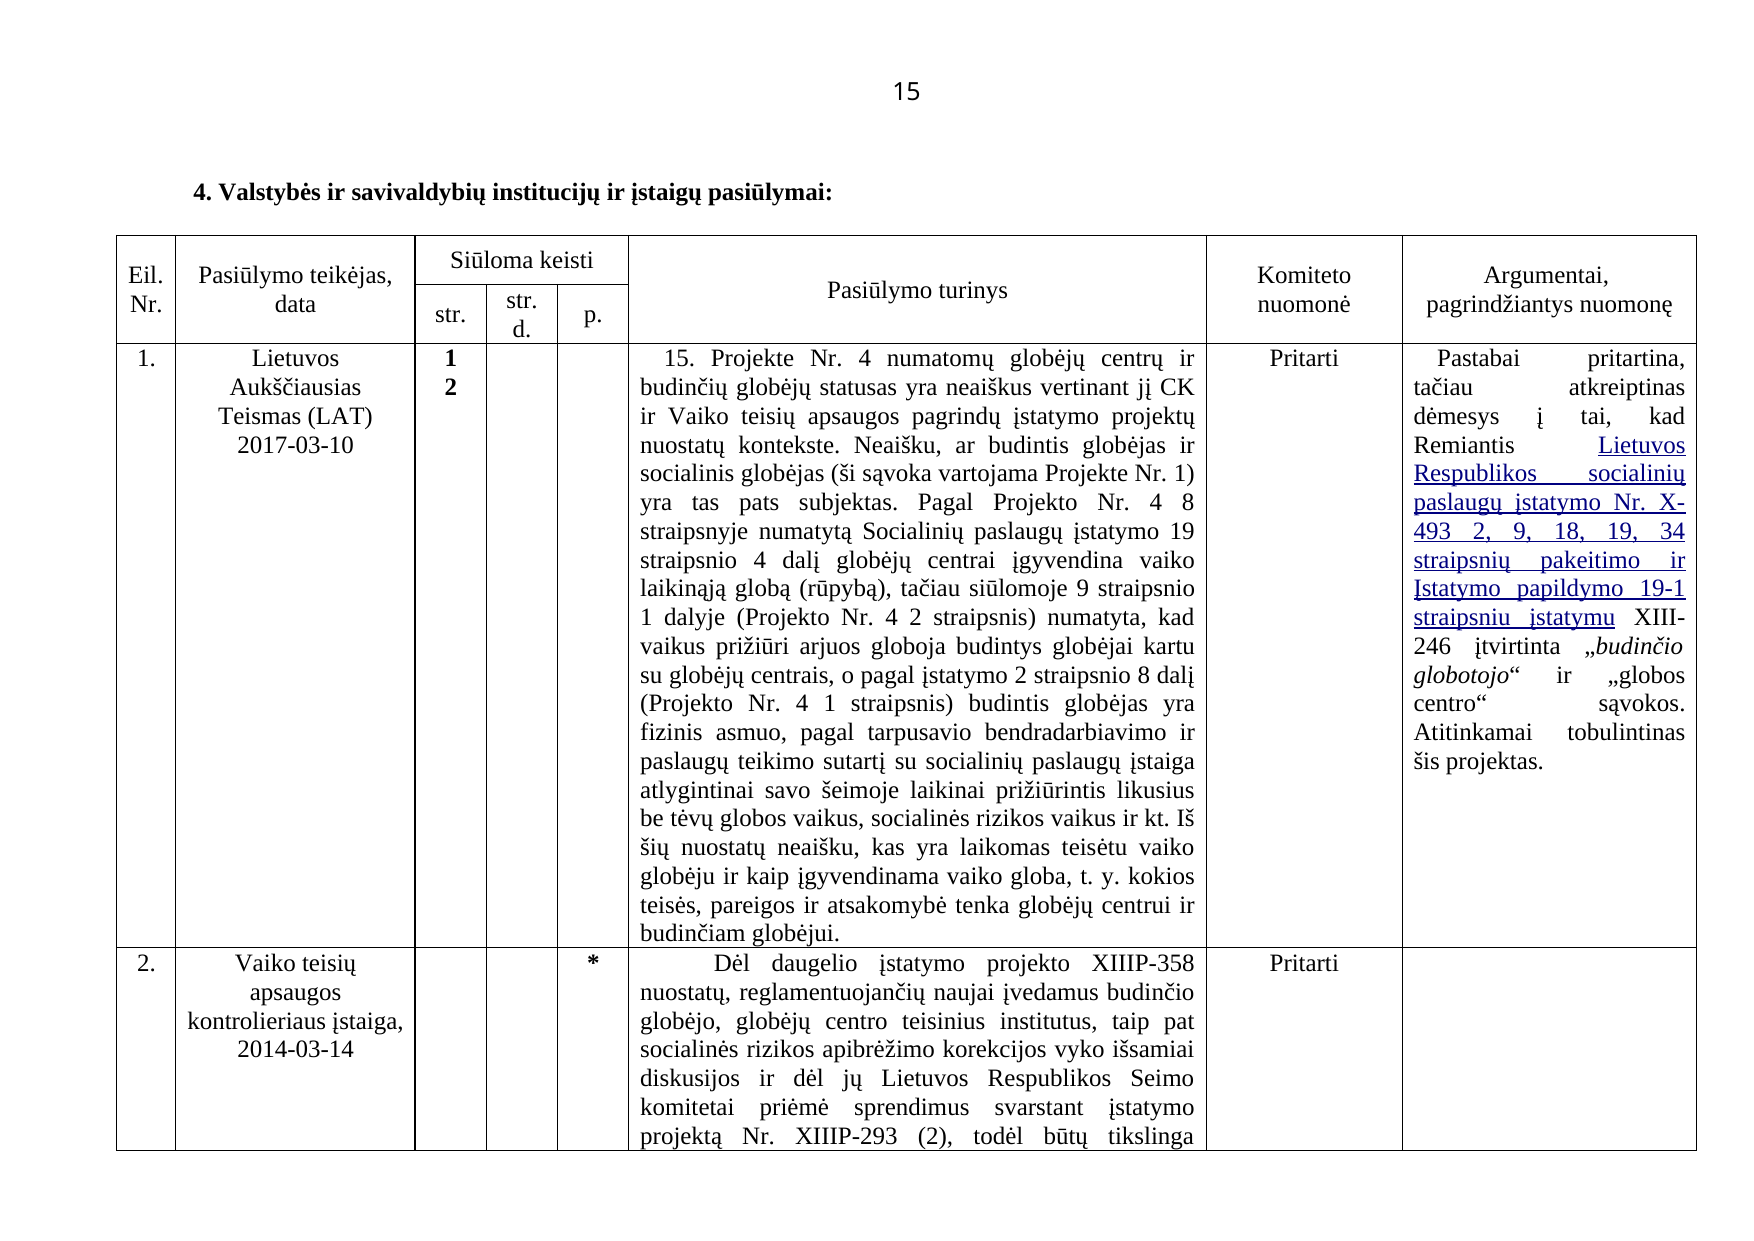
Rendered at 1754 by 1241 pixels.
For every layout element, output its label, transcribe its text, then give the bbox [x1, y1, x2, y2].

table_cell Pritarti [1207, 948, 1402, 1149]
text 4. Valstybės ir savivaldybių institucijų ir įstaigų pasiūlymai: [118, 177, 1695, 206]
table_cell 1 2 [416, 344, 486, 947]
table_header Pasiūlymo teikėjas, data [176, 236, 414, 342]
table_cell Pastabai pritartina, tačiau atkreiptinas dėmesys į tai, kad Remiantis Lietuvos Respublikos socialinių paslaugų įstatymo Nr. X-493 2, 9, 18, 19, 34 straipsnių pakeitimo ir Įstatymo papildymo 19-1 straipsniu įstatymu XIII-246 įtvirtinta „budinčio globotojo“ ir „globos centro“ sąvokos. Atitinkamai tobulintinas šis projektas. [1403, 344, 1696, 947]
table_cell Pritarti [1207, 344, 1402, 947]
table_header Siūloma keisti [416, 236, 628, 284]
table_header Pasiūlymo turinys [629, 236, 1206, 342]
table_cell str. d. [487, 285, 557, 342]
table_cell [487, 344, 557, 947]
table_cell [558, 344, 628, 947]
table_cell Lietuvos Aukščiausias Teismas (LAT) 2017-03-10 [176, 344, 414, 947]
table_cell Vaiko teisių apsaugos kontrolieriaus įstaiga, 2014-03-14 [176, 948, 414, 1149]
table_cell [487, 948, 557, 1149]
table_cell * [558, 948, 628, 1149]
table_cell [1403, 948, 1696, 1149]
table_header Komiteto nuomonė [1207, 236, 1402, 342]
table_cell Dėl daugelio įstatymo projekto XIIIP-358 nuostatų, reglamentuojančių naujai įvedamus budinčio globėjo, globėjų centro teisinius institutus, taip pat socialinės rizikos apibrėžimo korekcijos vyko išsamiai diskusijos ir dėl jų Lietuvos Respublikos Seimo komitetai priėmė sprendimus svarstant įstatymo projektą Nr. XIIIP-293 (2), todėl būtų tikslinga [629, 948, 1206, 1149]
table_header Eil. Nr. [117, 236, 175, 342]
table_cell 2. [117, 948, 175, 1149]
table_cell 1. [117, 344, 175, 947]
table_cell [416, 948, 486, 1149]
table_cell str. [416, 285, 486, 342]
table_header Argumentai, pagrindžiantys nuomonę [1403, 236, 1696, 342]
table_cell 15. Projekte Nr. 4 numatomų globėjų centrų ir budinčių globėjų statusas yra neaiškus vertinant jį CK ir Vaiko teisių apsaugos pagrindų įstatymo projektų nuostatų kontekste. Neaišku, ar budintis globėjas ir socialinis globėjas (ši sąvoka vartojama Projekte Nr. 1) yra tas pats subjektas. Pagal Projekto Nr. 4 8 straipsnyje numatytą Socialinių paslaugų įstatymo 19 straipsnio 4 dalį globėjų centrai įgyvendina vaiko laikinąją globą (rūpybą), tačiau siūlomoje 9 straipsnio 1 dalyje (Projekto Nr. 4 2 straipsnis) numatyta, kad vaikus prižiūri arjuos globoja budintys globėjai kartu su globėjų centrais, o pagal įstatymo 2 straipsnio 8 dalį (Projekto Nr. 4 1 straipsnis) budintis globėjas yra fizinis asmuo, pagal tarpusavio bendradarbiavimo ir paslaugų teikimo sutartį su socialinių paslaugų įstaiga atlygintinai savo šeimoje laikinai prižiūrintis likusius be tėvų globos vaikus, socialinės rizikos vaikus ir kt. Iš šių nuostatų neaišku, kas yra laikomas teisėtu vaiko globėju ir kaip įgyvendinama vaiko globa, t. y. kokios teisės, pareigos ir atsakomybė tenka globėjų centrui ir budinčiam globėjui. [629, 344, 1206, 947]
table_cell p. [558, 285, 628, 342]
